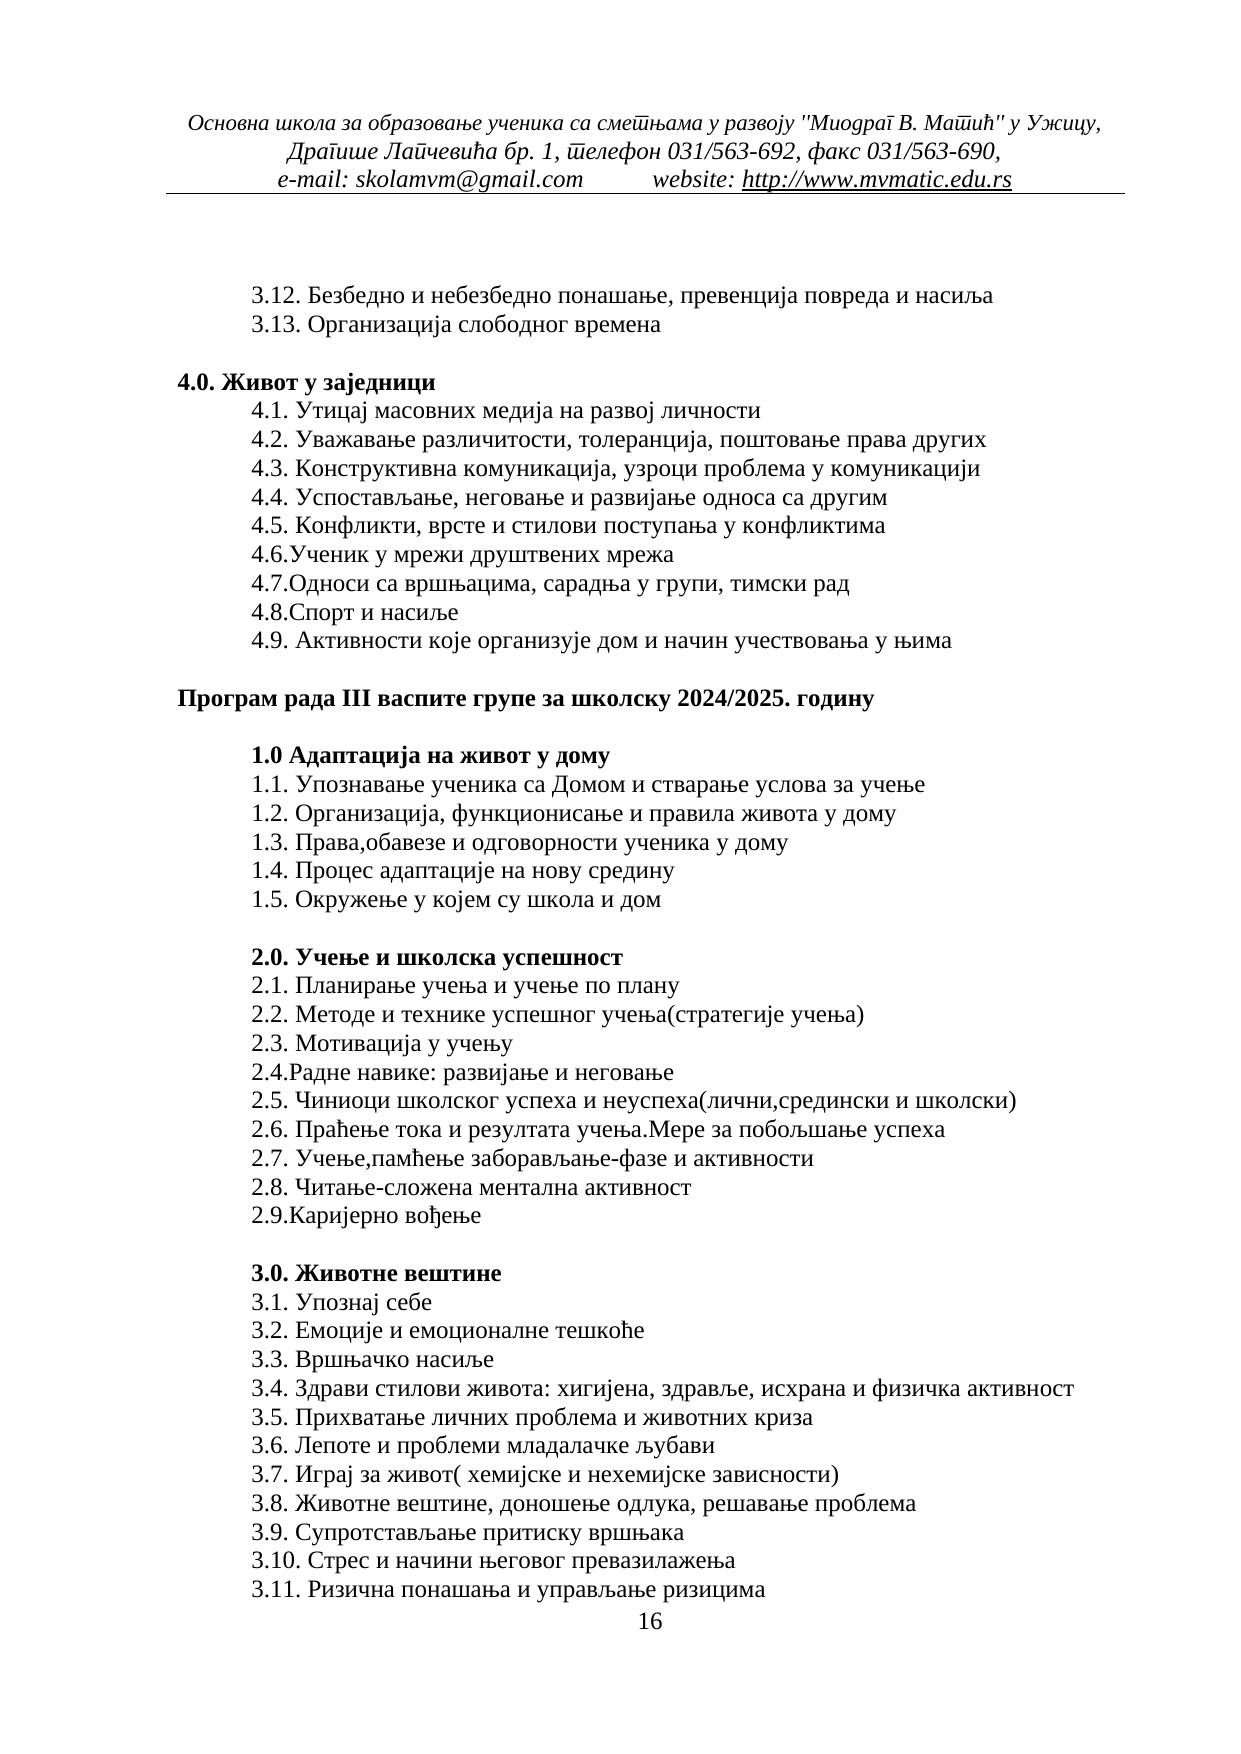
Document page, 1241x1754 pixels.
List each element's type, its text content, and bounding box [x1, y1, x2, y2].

text 2.7. Учење,памћење заборављање-фазе и активности [177, 1143, 1122, 1172]
text 3.1. Упознај себе [251, 1287, 1122, 1316]
text 1.3. Права,обавезе и одговорности ученика у дому [177, 827, 1122, 856]
text 3.5. Прихватање личних проблема и животних криза [251, 1402, 1122, 1431]
text 4.6.Ученик у мрежи друштвених мрежа [251, 539, 1122, 568]
text 3.9. Супротстављање притиску вршњака [251, 1517, 1122, 1546]
text 3.2. Емоције и емоционалне тешкоће [251, 1316, 1122, 1344]
text 3.0. Животне вештине [251, 1258, 1122, 1287]
text 3.12. Безбедно и небезбедно понашање, превенција повреда и насиља [251, 281, 1122, 309]
text 1.5. Окружење у којем су школа и дом [177, 884, 1122, 913]
text 2.6. Праћење тока и резултата учења.Мере за побољшање успеха [177, 1114, 1122, 1143]
text 2.2. Методе и технике успешног учења(стратегије учења) [177, 999, 1122, 1028]
text 3.3. Вршњачко насиље [251, 1344, 1122, 1373]
text 4.9. Активности које организује дом и начин учествовања у њима [251, 626, 1122, 654]
text 4.0. Живот у заједници [177, 367, 1122, 396]
text 3.13. Организација слободног времена [251, 309, 1122, 338]
text 4.3. Конструктивна комуникација, узроци проблема у комуникацији [251, 453, 1122, 482]
text 4.1. Утицај масовних медија на развој личности [251, 396, 1122, 424]
text 3.7. Играј за живот( хемијске и нехемијске зависности) [251, 1459, 1122, 1488]
text 3.4. Здрави стилови живота: хигијена, здравље, исхрана и физичка активност [251, 1373, 1122, 1402]
text 2.3. Мотивација у учењу [177, 1028, 1122, 1057]
text Програм рада III васпите групе за школску 2024/2025. годину [177, 683, 1122, 712]
text 3.10. Стрес и начини његовог превазилажења [251, 1546, 1122, 1574]
text 1.1. Упознавање ученика са Домом и стварање услова за учење [177, 769, 1122, 798]
text 3.11. Ризична понашања и управљање ризицима [251, 1574, 1122, 1603]
text 4.2. Уважавање различитости, толеранција, поштовање права других [251, 424, 1122, 453]
text 4.4. Успостављање, неговање и развијање односа са другим [251, 482, 1122, 511]
text 4.7.Односи са вршњацима, сарадња у групи, тимски рад [251, 568, 1122, 597]
text 2.0. Учење и школска успешност [177, 942, 1122, 971]
text 3.6. Лепоте и проблеми младалачке љубави [251, 1431, 1122, 1459]
text 2.4.Радне навике: развијање и неговање [177, 1057, 1122, 1086]
text 3.8. Животне вештине, доношење одлука, решавање проблема [251, 1488, 1122, 1517]
text 1.4. Процес адаптације на нову средину [177, 856, 1122, 884]
text 2.5. Чиниоци школског успеха и неуспеха(лични,средински и школски) [177, 1086, 1122, 1114]
text 2.9.Каријерно вођење [177, 1201, 1122, 1229]
text 2.8. Читање-сложена ментална активност [177, 1172, 1122, 1201]
text 4.5. Конфликти, врсте и стилови поступања у конфликтима [251, 511, 1122, 539]
text 2.1. Планирање учења и учење по плану [177, 971, 1122, 999]
text 4.8.Спорт и насиље [251, 597, 1122, 626]
text 1.2. Организација, функционисање и правила живота у дому [177, 798, 1122, 827]
text 1.0 Адаптација на живот у дому [177, 741, 1122, 769]
